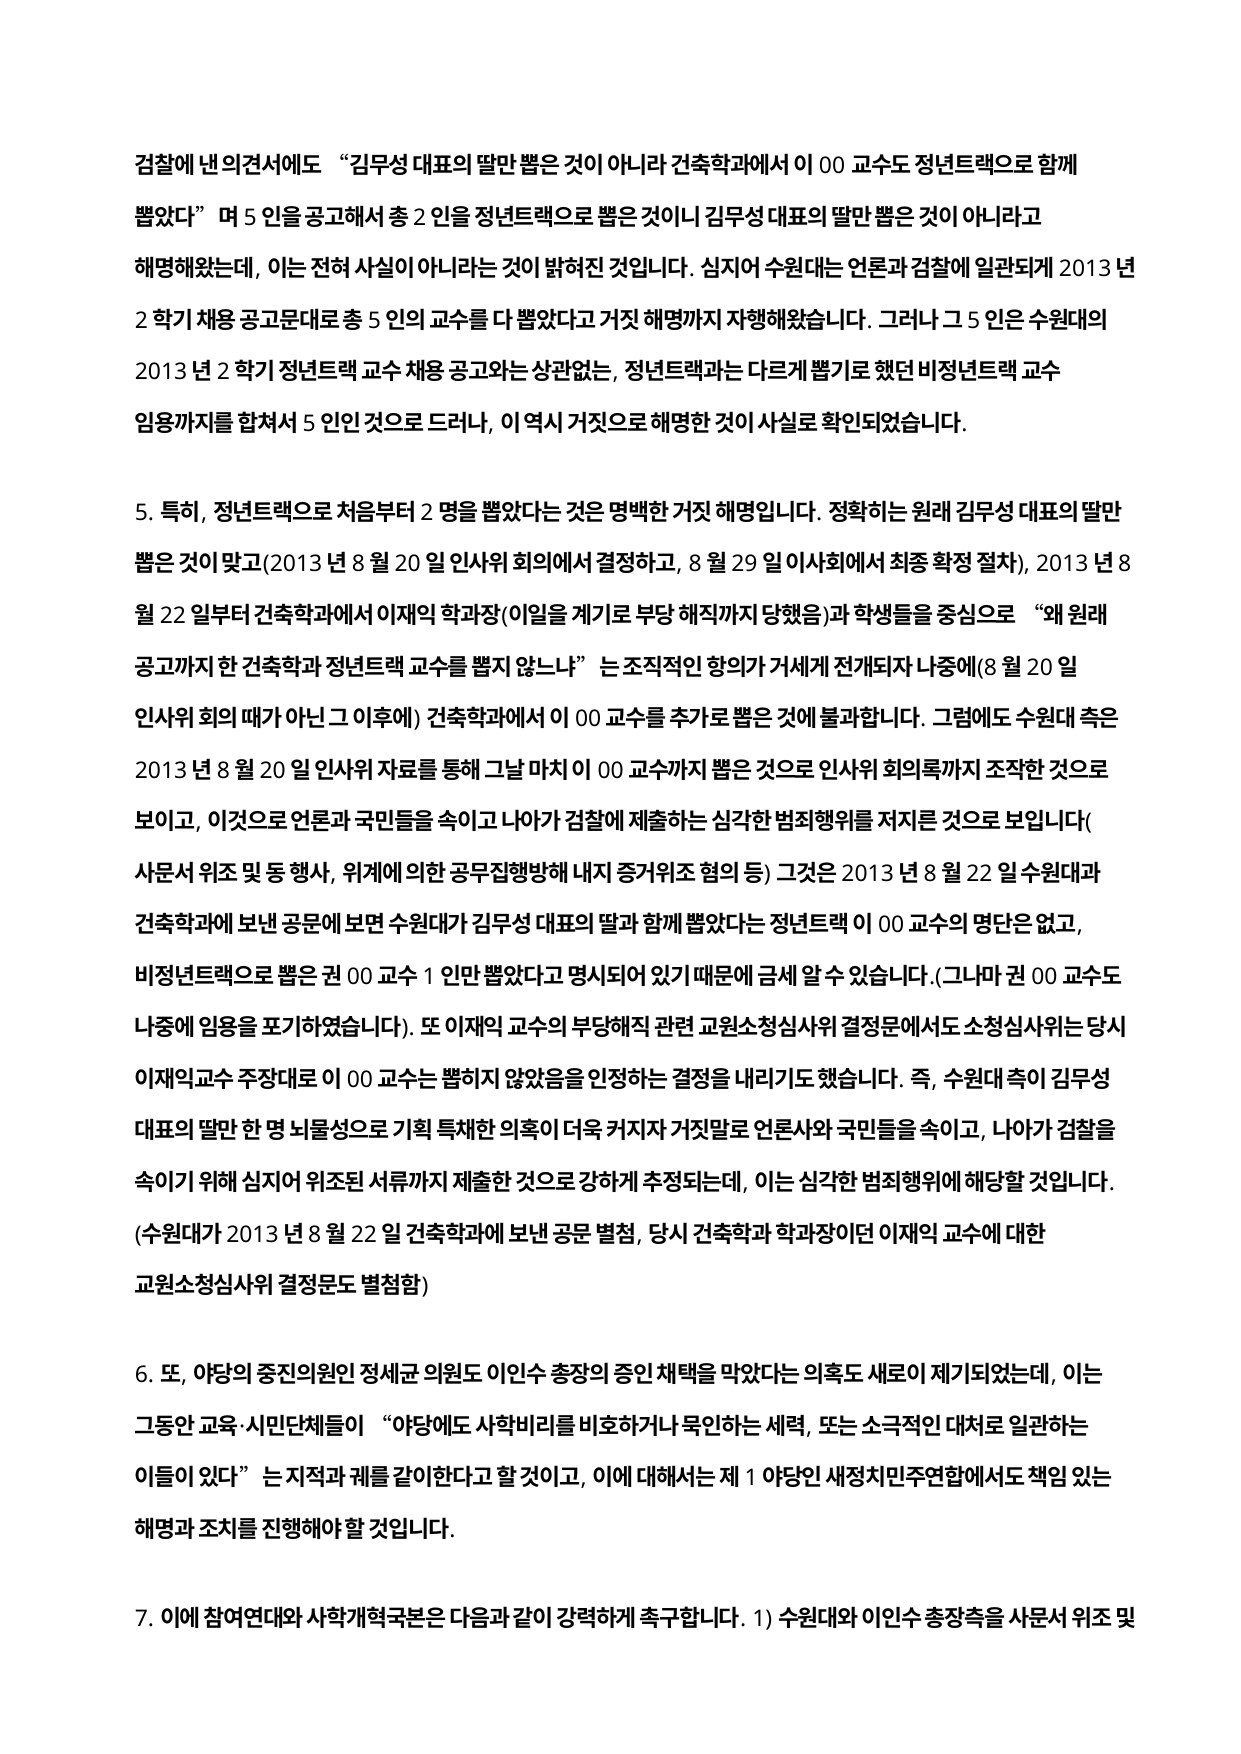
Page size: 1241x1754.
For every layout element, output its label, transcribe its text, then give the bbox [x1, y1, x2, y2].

text 5. 특히, 정년트랙으로 처음부터 2명을 뽑았다는 것은 명백한 거짓 해명입니다. 정확히는 원래 김무성 대표의 딸만 뽑은 것이 맞고(2013년 8월 20일 인사위 회의에서 결정하고, 8월 29일 이사회에서 최종 확정 절차), 2013년 8월 22일부터 건축학과에서 이재익 학과장(이일을 계기로 부당 해직까지 당했음)과 학생들을 중심으로 “왜 원래 공고까지 한 건축학과 정년트랙 교수를 뽑지 않느냐”는 조직적인 항의가 거세게 전개되자 나중에(8월 20일 인사위 회의 때가 아닌 그 이후에) 건축학과에서 이00교수를 추가로 뽑은 것에 불과합니다. 그럼에도 수원대 측은 2013년 8월 20일 인사위 자료를 통해 그날 마치 이00교수까지 뽑은 것으로 인사위 회의록까지 조작한 것으로 보이고, 이것으로 언론과 국민들을 속이고 나아가 검찰에 제출하는 심각한 범죄행위를 저지른 것으로 보입니다(사문서 위조 및 동 행사, 위계에 의한 공무집행방해 내지 증거위조 혐의 등) 그것은 2013년 8월 22일 수원대과 건축학과에 보낸 공문에 보면 수원대가 김무성 대표의 딸과 함께 뽑았다는 정년트랙 이00교수의 명단은 없고, 비정년트랙으로 뽑은 권00교수 1인만 뽑았다고 명시되어 있기 때문에 금세 알 수 있습니다.(그나마 권00교수도 나중에 임용을 포기하였습니다). 또 이재익 교수의 부당해직 관련 교원소청심사위 결정문에서도 소청심사위는 당시 이재익교수 주장대로 이00교수는 뽑히지 않았음을 인정하는 결정을 내리기도 했습니다. 즉, 수원대 측이 김무성 대표의 딸만 한 명 뇌물성으로 기획 특채한 의혹이 더욱 커지자 거짓말로 언론사와 국민들을 속이고, 나아가 검찰을 속이기 위해 심지어 위조된 서류까지 제출한 것으로 강하게 추정되는데, 이는 심각한 범죄행위에 해당할 것입니다.(수원대가 2013년 8월 22일 건축학과에 보낸 공문 별첨, 당시 건축학과 학과장이던 이재익 교수에 대한 교원소청심사위 결정문도 별첨함) [134, 494, 1137, 1300]
text 7. 이에 참여연대와 사학개혁국본은 다음과 같이 강력하게 촉구합니다. 1) 수원대와 이인수 총장측을 사문서 위조 및 [134, 1600, 1137, 1633]
text 검찰에 낸 의견서에도 “김무성 대표의 딸만 뽑은 것이 아니라 건축학과에서 이00 교수도 정년트랙으로 함께 뽑았다”며 5인을 공고해서 총 2인을 정년트랙으로 뽑은 것이니 김무성 대표의 딸만 뽑은 것이 아니라고 해명해왔는데, 이는 전혀 사실이 아니라는 것이 밝혀진 것입니다. 심지어 수원대는 언론과 검찰에 일관되게 2013년 2학기 채용 공고문대로 총 5인의 교수를 다 뽑았다고 거짓 해명까지 자행해왔습니다. 그러나 그 5인은 수원대의 2013년 2학기 정년트랙 교수 채용 공고와는 상관없는, 정년트랙과는 다르게 뽑기로 했던 비정년트랙 교수 임용까지를 합쳐서 5인인 것으로 드러나, 이 역시 거짓으로 해명한 것이 사실로 확인되었습니다. [134, 147, 1137, 438]
text 6. 또, 야당의 중진의원인 정세균 의원도 이인수 총장의 증인 채택을 막았다는 의혹도 새로이 제기되었는데, 이는 그동안 교육·시민단체들이 “야당에도 사학비리를 비호하거나 묵인하는 세력, 또는 소극적인 대처로 일관하는 이들이 있다”는 지적과 궤를 같이한다고 할 것이고, 이에 대해서는 제 1야당인 새정치민주연합에서도 책임 있는 해명과 조치를 진행해야 할 것입니다. [134, 1356, 1137, 1544]
